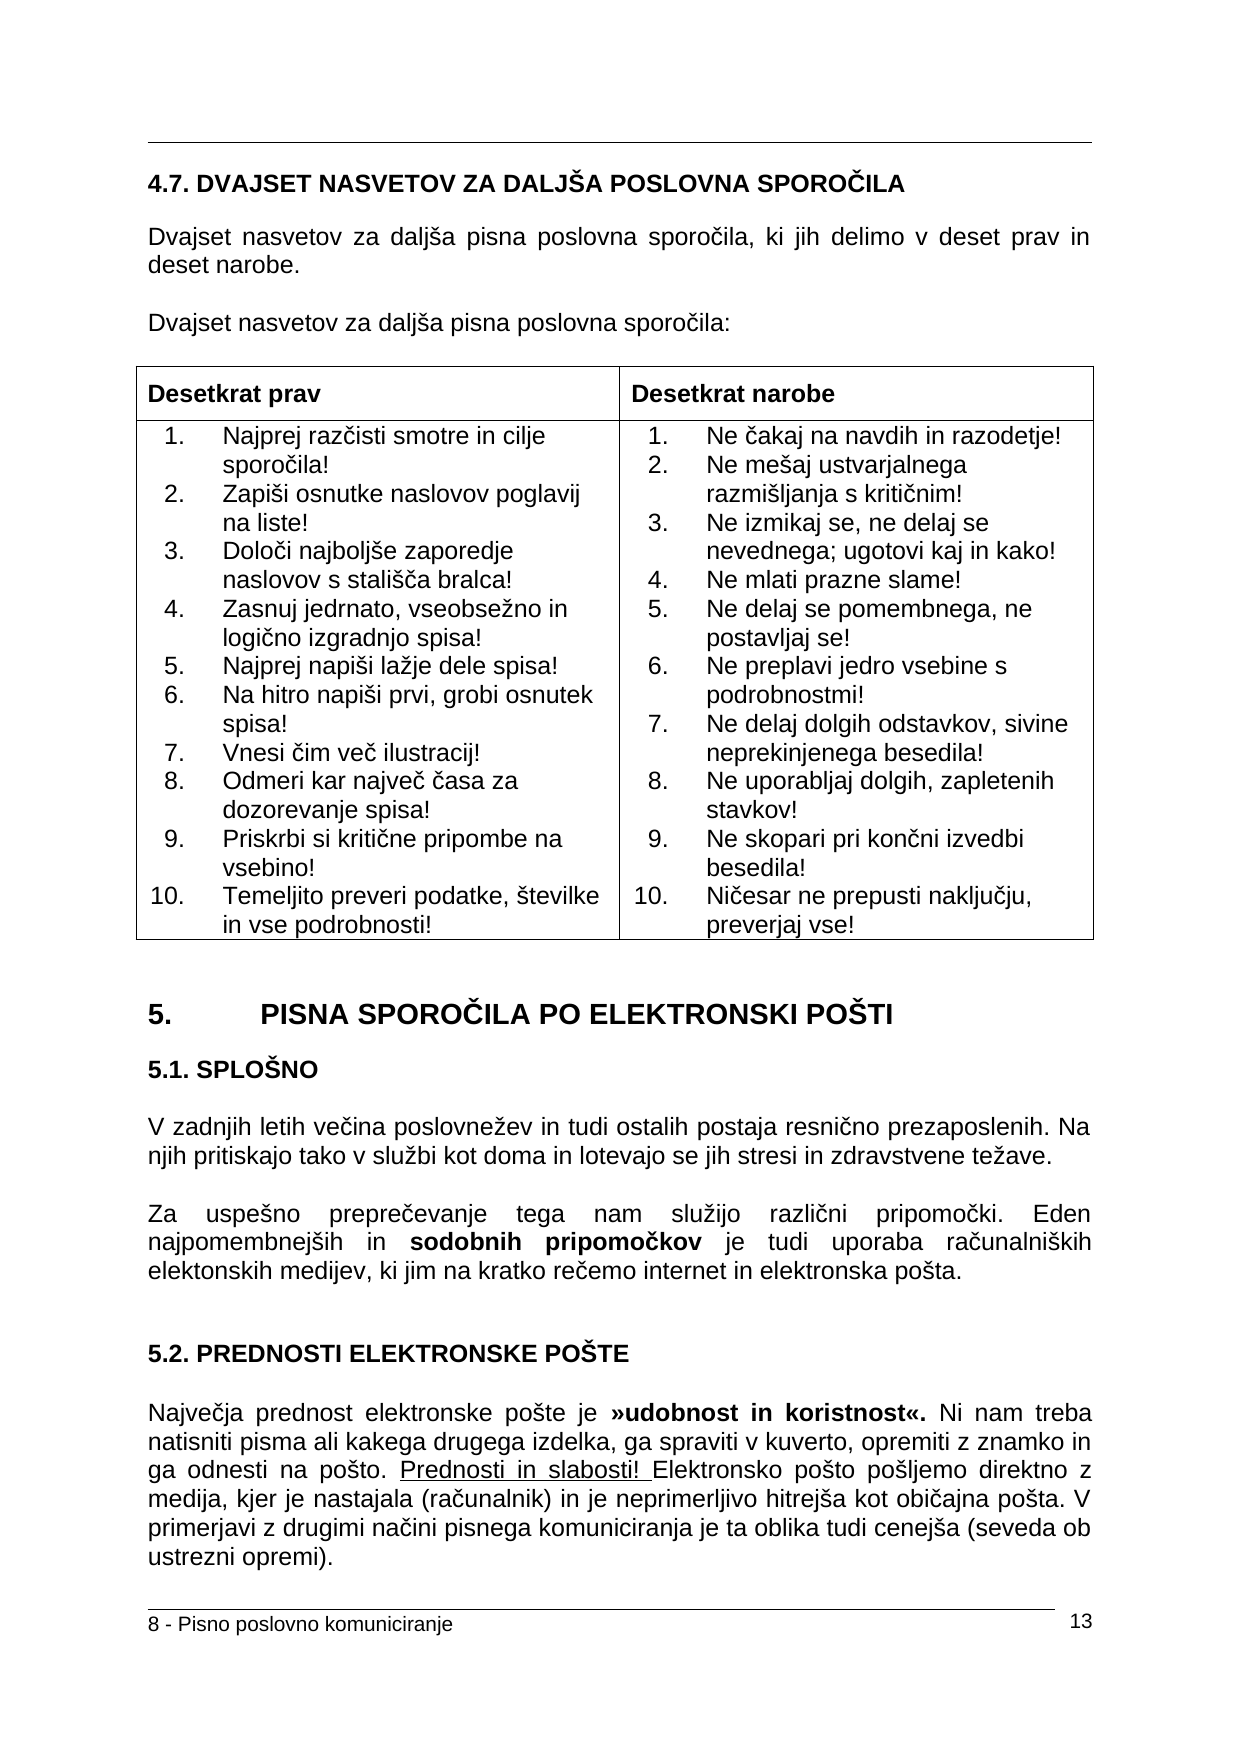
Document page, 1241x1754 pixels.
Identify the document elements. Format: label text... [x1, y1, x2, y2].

table_header Desetkrat prav [137, 367, 619, 420]
table_header Desetkrat narobe [620, 367, 1093, 420]
text Dvajset nasvetov za daljša pisna poslovna sporočila, ki jih delimo v deset prav in deset narobe. [148, 222, 1092, 279]
subtitle 4.7. DVAJSET NASVETOV ZA DALJŠA POSLOVNA SPOROČILA [148, 169, 1092, 198]
text Dvajset nasvetov za daljša pisna poslovna sporočila: [148, 308, 1092, 337]
subtitle PREDNOSTI ELEKTRONSKE POŠTE [148, 1339, 1092, 1367]
subtitle PISNA SPOROČILA PO ELEKTRONSKI POŠTI [148, 997, 1092, 1031]
text Za uspešno preprečevanje tega nam služijo različni pripomočki. Eden najpomembnejših in sodobnih pripomočkov je tudi uporaba računalniških elektonskih medijev, ki jim na kratko rečemo internet in elektronska pošta. [148, 1199, 1092, 1285]
table_cell Najprej razčisti smotre in cilje sporočila! Zapiši osnutke naslovov poglavij na liste! Določi najboljše zaporedje naslovov s stališča bralca! Zasnuj jedrnato, vseobsežno in logično izgradnjo spisa! Najprej napiši lažje dele spisa! Na hitro napiši prvi, grobi osnutek spisa! Vnesi čim več ilustracij! Odmeri kar največ časa za dozorevanje spisa! Priskrbi si kritične pripombe na vsebino! Temeljito preveri podatke, številke in vse podrobnosti! [137, 421, 619, 939]
text V zadnjih letih večina poslovnežev in tudi ostalih postaja resnično prezaposlenih. Na njih pritiskajo tako v službi kot doma in lotevajo se jih stresi in zdravstvene težave. [148, 1112, 1092, 1170]
subtitle SPLOŠNO [148, 1055, 1092, 1084]
text Največja prednost elektronske pošte je »udobnost in koristnost«. Ni nam treba natisniti pisma ali kakega drugega izdelka, ga spraviti v kuverto, opremiti z znamko in ga odnesti na pošto. Prednosti in slabosti! Elektronsko pošto pošljemo direktno z medija, kjer je nastajala (računalnik) in je neprimerljivo hitrejša kot običajna pošta. V primerjavi z drugimi načini pisnega komuniciranja je ta oblika tudi cenejša (seveda ob ustrezni opremi). [148, 1398, 1092, 1570]
table_cell Ne čakaj na navdih in razodetje! Ne mešaj ustvarjalnega razmišljanja s kritičnim! Ne izmikaj se, ne delaj se nevednega; ugotovi kaj in kako! Ne mlati prazne slame! Ne delaj se pomembnega, ne postavljaj se! Ne preplavi jedro vsebine s podrobnostmi! Ne delaj dolgih odstavkov, sivine neprekinjenega besedila! Ne uporabljaj dolgih, zapletenih stavkov! Ne skopari pri končni izvedbi besedila! Ničesar ne prepusti naključju, preverjaj vse! [620, 421, 1093, 939]
